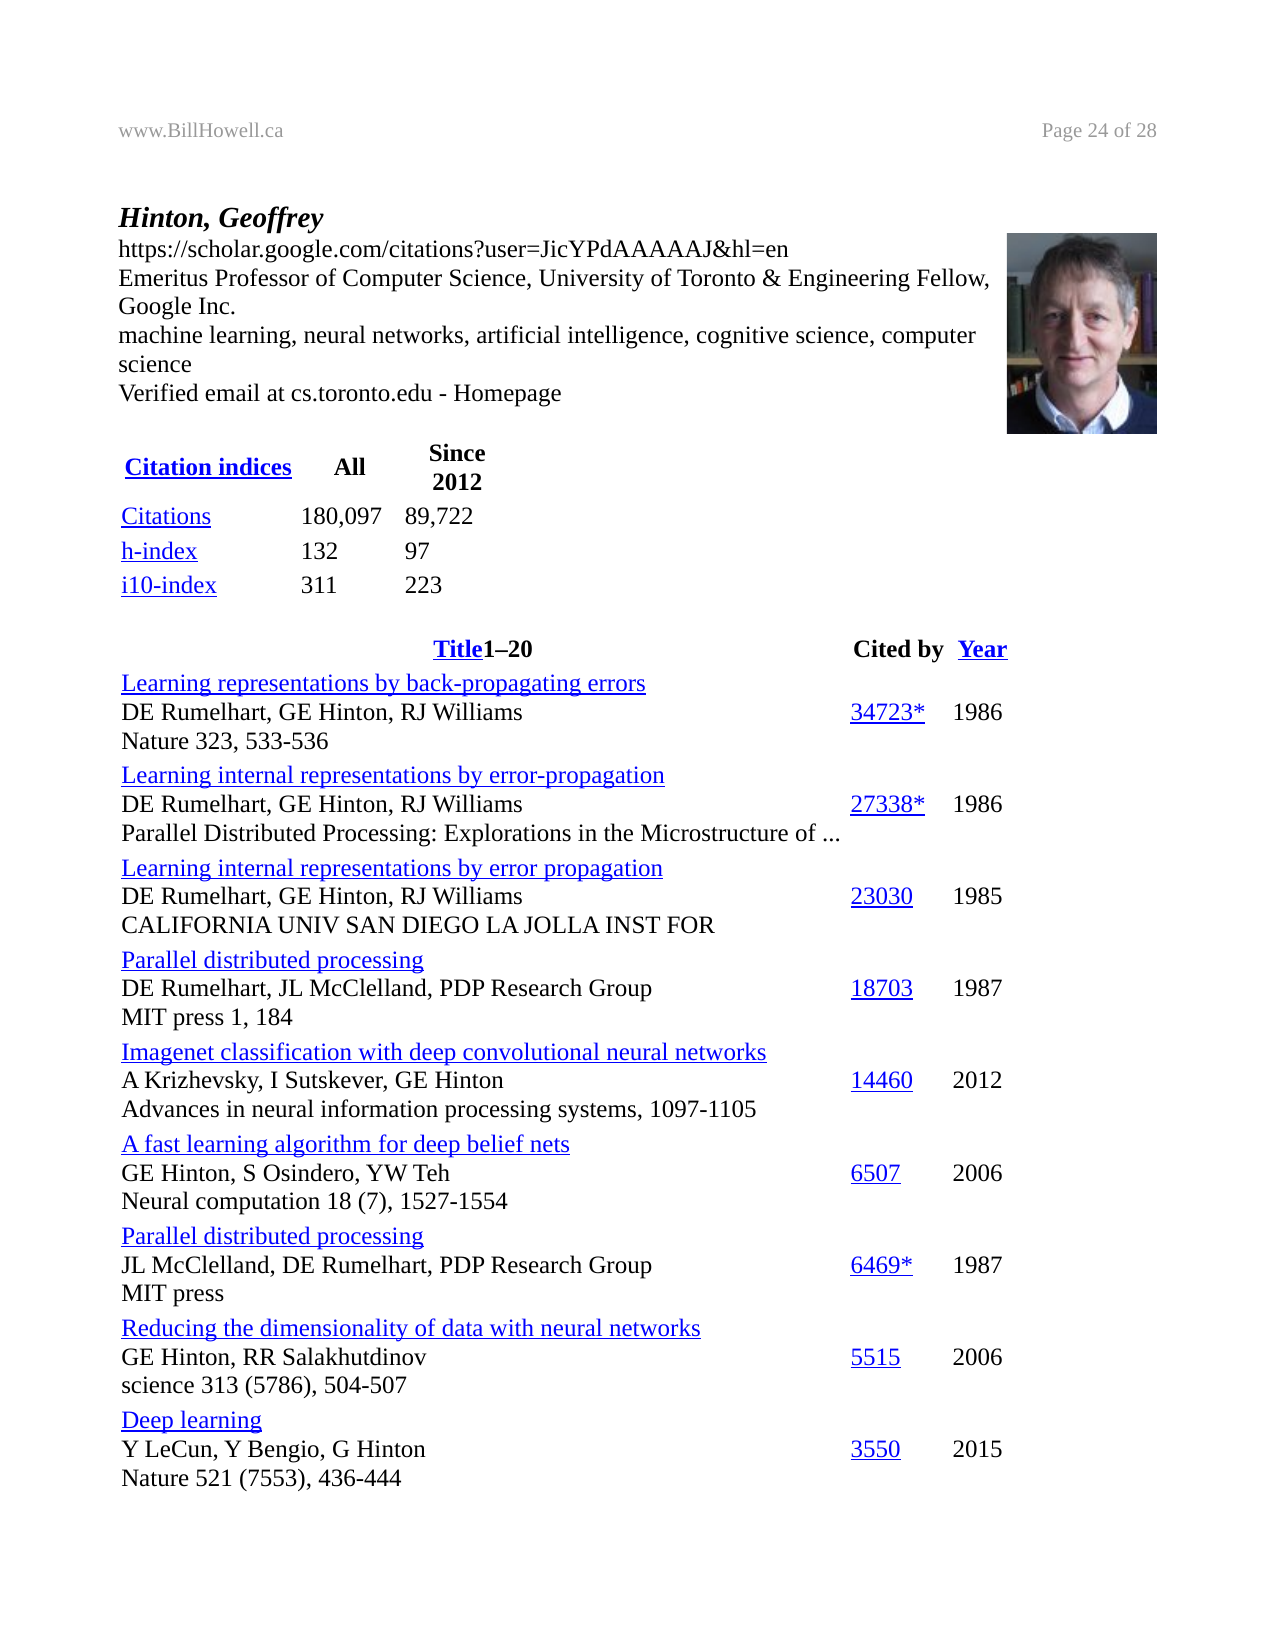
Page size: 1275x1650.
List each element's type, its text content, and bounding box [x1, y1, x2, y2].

table_header Cited by [848, 631, 949, 666]
table_cell 6507 [848, 1126, 949, 1218]
text machine learning, neural networks, artificial intelligence, cognitive science, computer science [118, 320, 1006, 378]
table_cell Parallel distributed processing JL McClelland, DE Rumelhart, PDP Research Group MIT press [118, 1218, 847, 1310]
table_cell 2006 [949, 1310, 1015, 1402]
table_cell 34723* [848, 666, 949, 758]
table_cell 1987 [949, 1218, 1015, 1310]
table_header Title1–20 [118, 631, 847, 666]
table_cell 27338* [848, 758, 949, 850]
table_cell 97 [402, 533, 512, 568]
table_cell 2015 [949, 1402, 1015, 1494]
table_header Since 2012 [402, 435, 512, 498]
table_header All [298, 435, 402, 498]
table_cell Deep learning Y LeCun, Y Bengio, G Hinton Nature 521 (7553), 436-444 [118, 1402, 847, 1494]
text Verified email at cs.toronto.edu - Homepage [118, 378, 1006, 406]
table_cell 5515 [848, 1310, 949, 1402]
table_cell h-index [118, 533, 298, 568]
table_header Year [949, 631, 1015, 666]
table_cell 23030 [848, 850, 949, 942]
text https://scholar.google.com/citations?user=JicYPdAAAAAJ&hl=en [118, 234, 1006, 263]
table_cell Imagenet classification with deep convolutional neural networks A Krizhevsky, I Sutskever, GE Hinton Advances in neural information processing systems, 1097-1105 [118, 1034, 847, 1126]
table_cell 3550 [848, 1402, 949, 1494]
table_cell Learning internal representations by error propagation DE Rumelhart, GE Hinton, RJ Williams CALIFORNIA UNIV SAN DIEGO LA JOLLA INST FOR [118, 850, 847, 942]
table_cell 180,097 [298, 499, 402, 533]
table_header Citation indices [118, 435, 298, 498]
text Emeritus Professor of Computer Science, University of Toronto & Engineering Fellow, Google Inc. [118, 263, 1006, 320]
table_cell 2012 [949, 1034, 1015, 1126]
table_cell i10-index [118, 568, 298, 602]
table_cell 18703 [848, 942, 949, 1034]
table_cell Learning internal representations by error-propagation DE Rumelhart, GE Hinton, RJ Williams Parallel Distributed Processing: Explorations in the Microstructure of ... [118, 758, 847, 850]
picture [1006, 233, 1157, 434]
table_cell 1986 [949, 758, 1015, 850]
table_cell 1985 [949, 850, 1015, 942]
table_cell 89,722 [402, 499, 512, 533]
table_cell 1986 [949, 666, 1015, 758]
table_cell 14460 [848, 1034, 949, 1126]
table_cell Citations [118, 499, 298, 533]
table_cell 311 [298, 568, 402, 602]
table_cell 1987 [949, 942, 1015, 1034]
table_cell 223 [402, 568, 512, 602]
table_cell 132 [298, 533, 402, 568]
table_cell Reducing the dimensionality of data with neural networks GE Hinton, RR Salakhutdinov science 313 (5786), 504-507 [118, 1310, 847, 1402]
table_cell Parallel distributed processing DE Rumelhart, JL McClelland, PDP Research Group MIT press 1, 184 [118, 942, 847, 1034]
table_cell A fast learning algorithm for deep belief nets GE Hinton, S Osindero, YW Teh Neural computation 18 (7), 1527-1554 [118, 1126, 847, 1218]
subtitle Hinton, Geoffrey [118, 200, 1157, 234]
table_cell 2006 [949, 1126, 1015, 1218]
table_cell 6469* [848, 1218, 949, 1310]
table_cell Learning representations by back-propagating errors DE Rumelhart, GE Hinton, RJ Williams Nature 323, 533-536 [118, 666, 847, 758]
